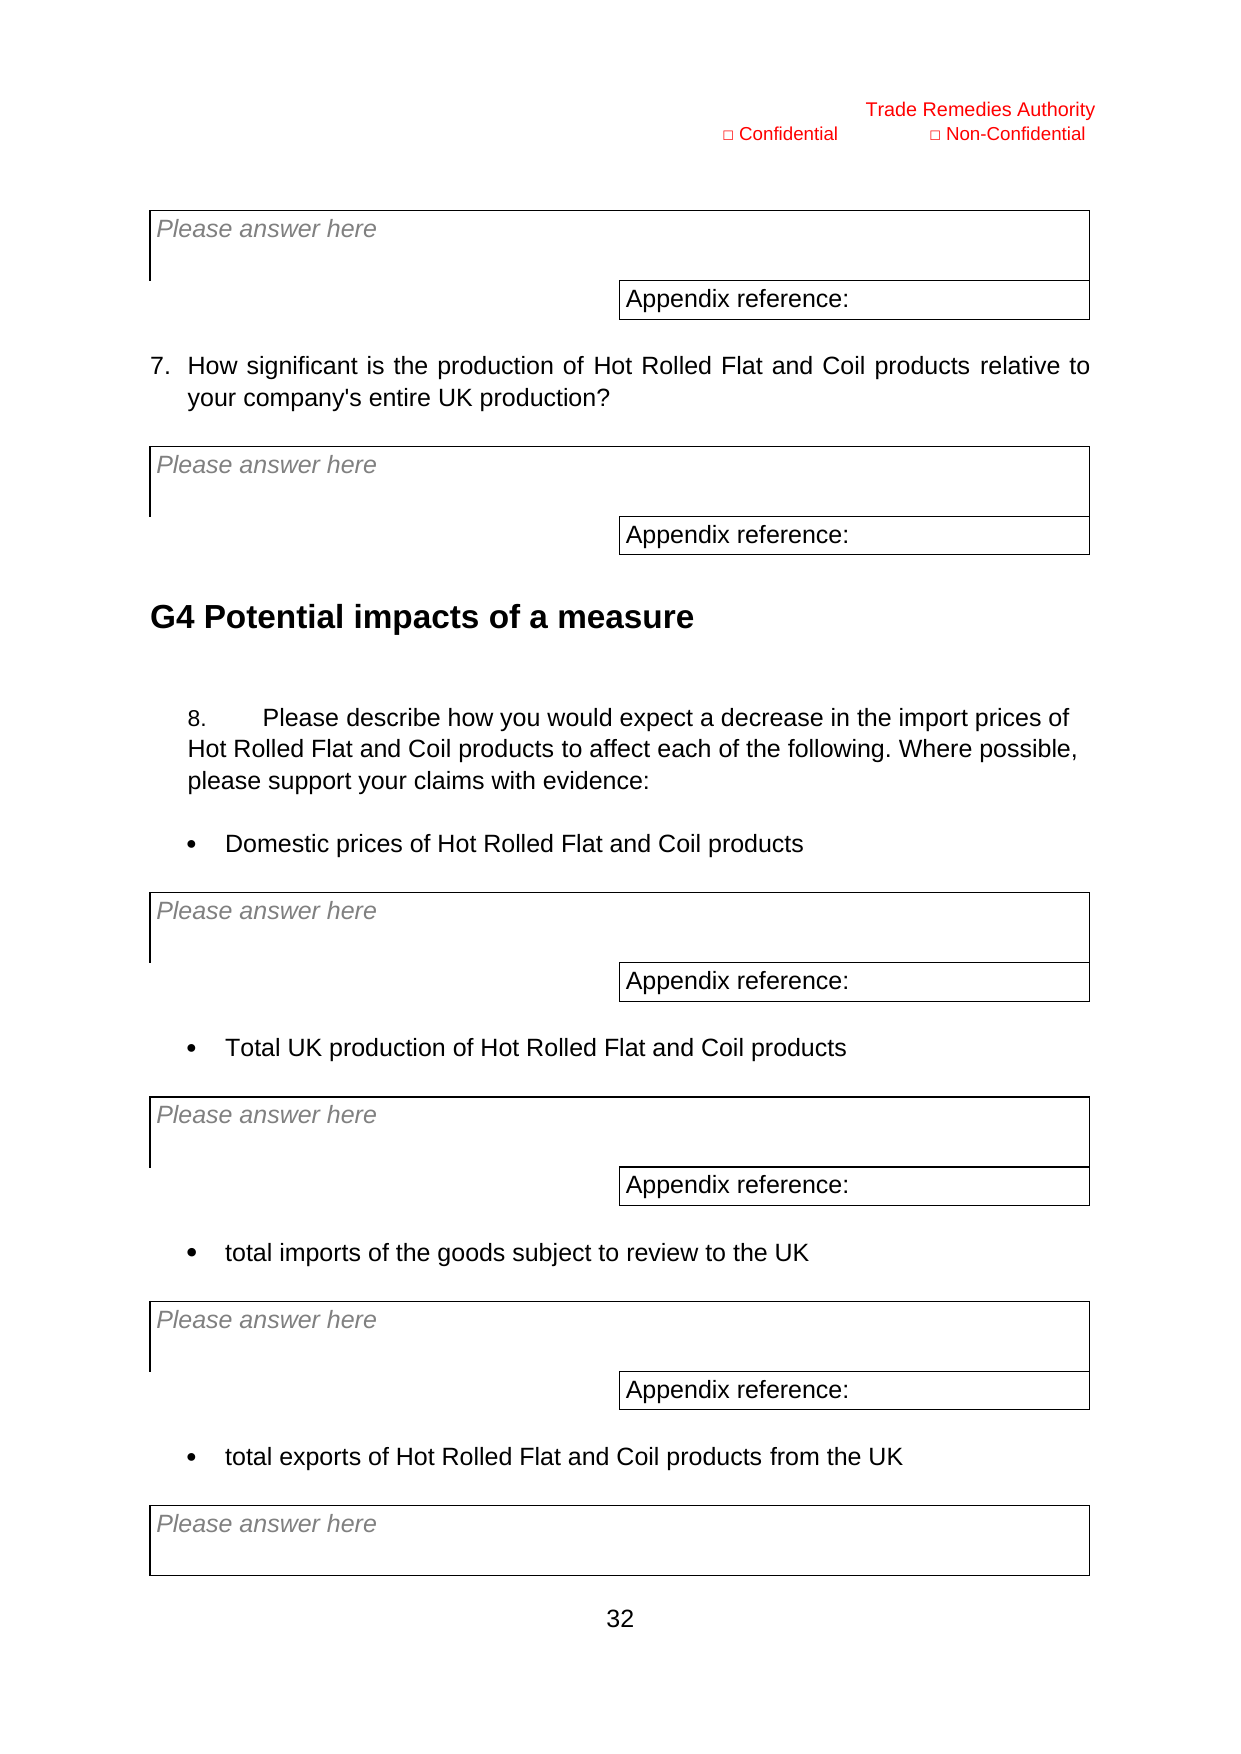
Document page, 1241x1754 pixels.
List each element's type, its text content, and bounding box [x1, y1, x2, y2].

table_cell [150, 517, 619, 554]
table_header Please answer here [151, 447, 1089, 516]
list Please describe how you would expect a decrease in the import prices of Hot Rolled Flat and Coil products to affect each of the following. Where possible, please support your claims with evidence: [187, 703, 1090, 795]
table_cell [150, 963, 619, 1001]
table_header Please answer here [151, 211, 1089, 280]
table_cell Appendix reference: [620, 963, 1089, 1001]
list How significant is the production of Hot Rolled Flat and Coil products relative to your company's entire UK production? [150, 351, 1090, 412]
table_cell Appendix reference: [620, 1168, 1089, 1205]
table_cell Appendix reference: [620, 1372, 1089, 1409]
table_cell Appendix reference: [620, 517, 1089, 554]
table_header Please answer here [151, 1302, 1089, 1371]
table_cell [150, 281, 619, 319]
table_cell [150, 1168, 619, 1205]
list total imports of the goods subject to review to the UK [187, 1237, 1090, 1266]
table_cell Appendix reference: [620, 281, 1089, 319]
subtitle G4 Potential impacts of a measure [150, 598, 1090, 636]
table_header Please answer here [151, 1506, 1089, 1575]
list Total UK production of Hot Rolled Flat and Coil products [187, 1033, 1090, 1062]
list total exports of Hot Rolled Flat and Coil products from the UK [187, 1442, 1090, 1471]
list Domestic prices of Hot Rolled Flat and Coil products [187, 829, 1090, 858]
table_header Please answer here [151, 1098, 1089, 1166]
table_header Please answer here [151, 893, 1089, 962]
table_cell [150, 1372, 619, 1409]
